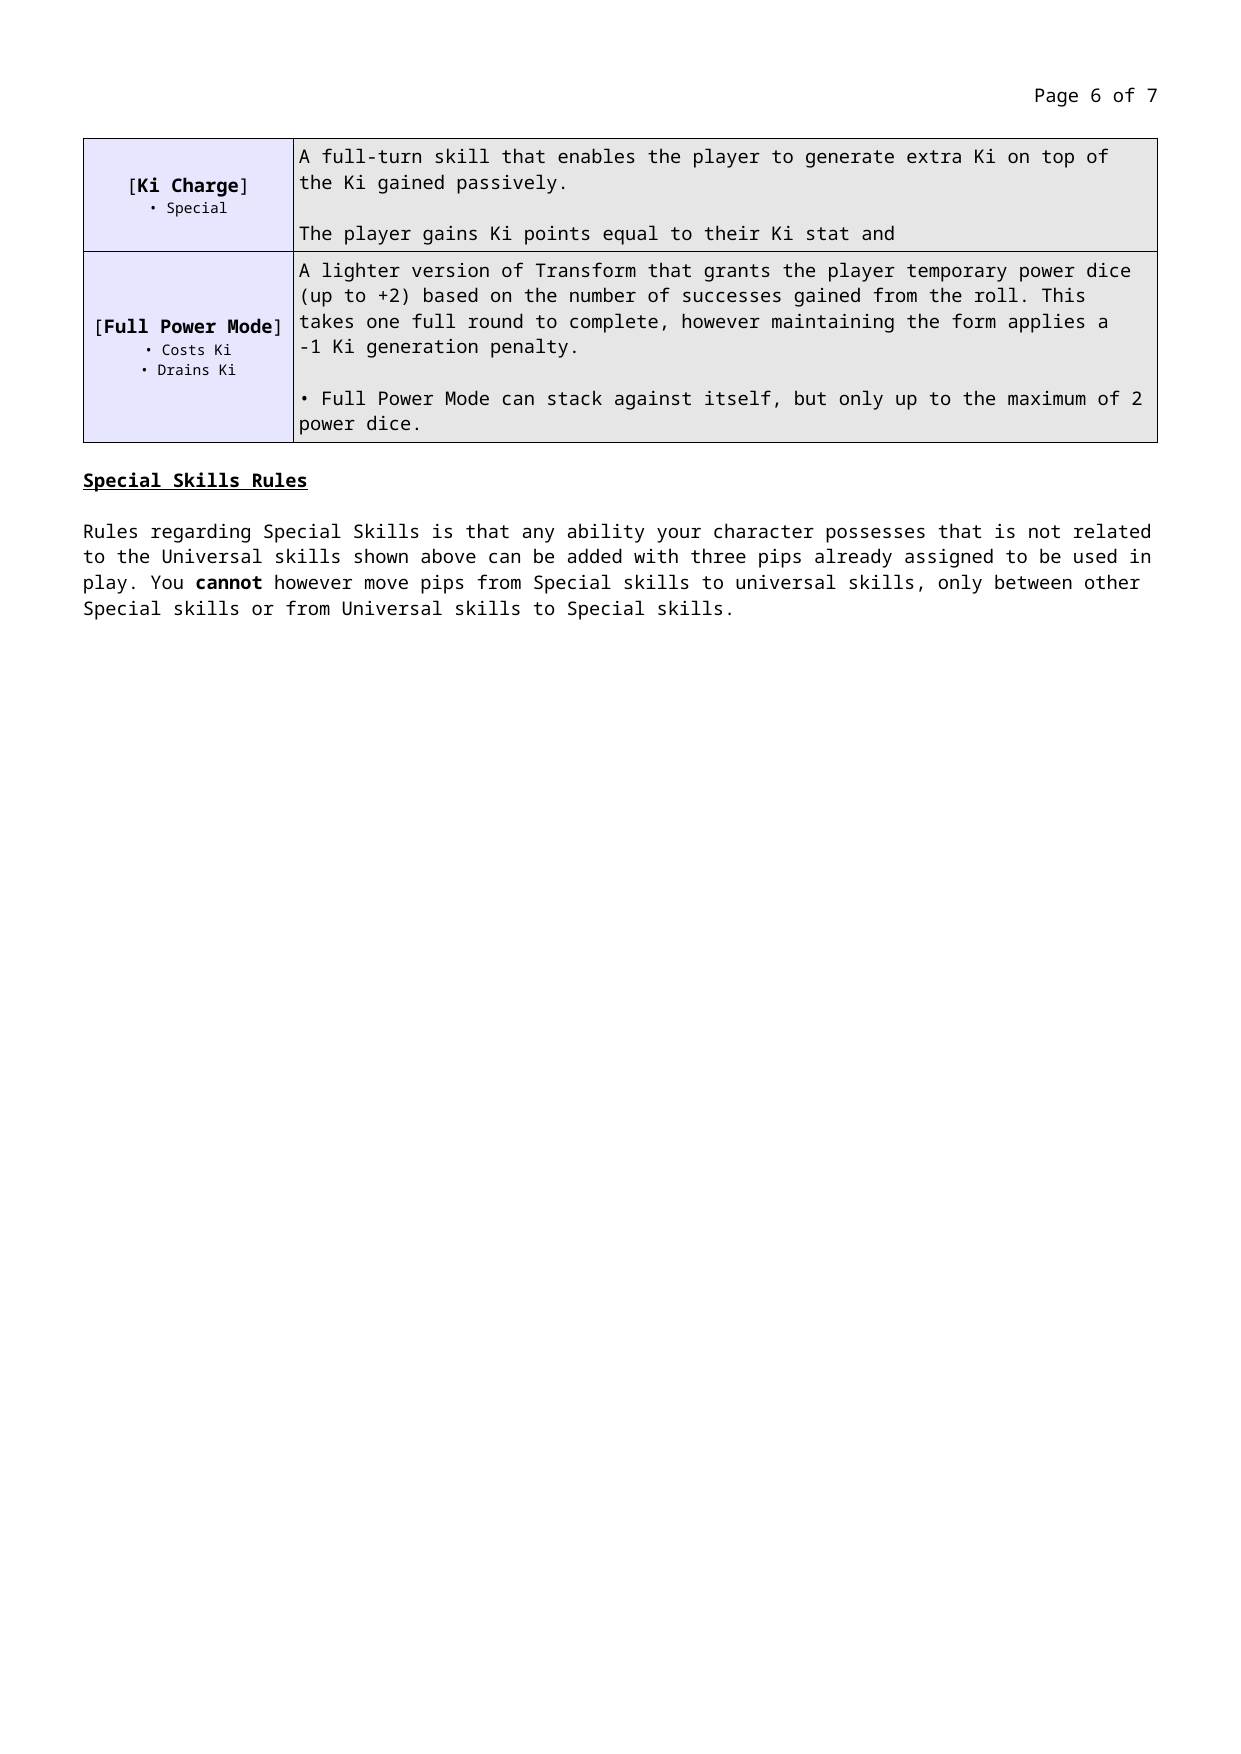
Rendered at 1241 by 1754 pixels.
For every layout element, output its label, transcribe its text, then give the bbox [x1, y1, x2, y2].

text Special Skills Rules [83, 467, 1157, 493]
table_cell A full-turn skill that enables the player to generate extra Ki on top of the Ki gained passively. The player gains Ki points equal to their Ki stat and [294, 139, 1157, 251]
table_cell A lighter version of Transform that grants the player temporary power dice (up to +2) based on the number of successes gained from the roll. This takes one full round to complete, however maintaining the form applies a -1 Ki generation penalty. • Full Power Mode can stack against itself, but only up to the maximum of 2 power dice. [294, 252, 1157, 442]
table_cell [Full Power Mode] • Costs Ki • Drains Ki [84, 252, 293, 442]
table_cell [Ki Charge] • Special [84, 139, 293, 251]
text Rules regarding Special Skills is that any ability your character possesses that is not related to the Universal skills shown above can be added with three pips already assigned to be used in play. You cannot however move pips from Special skills to universal skills, only between other Special skills or from Universal skills to Special skills. [83, 518, 1157, 620]
